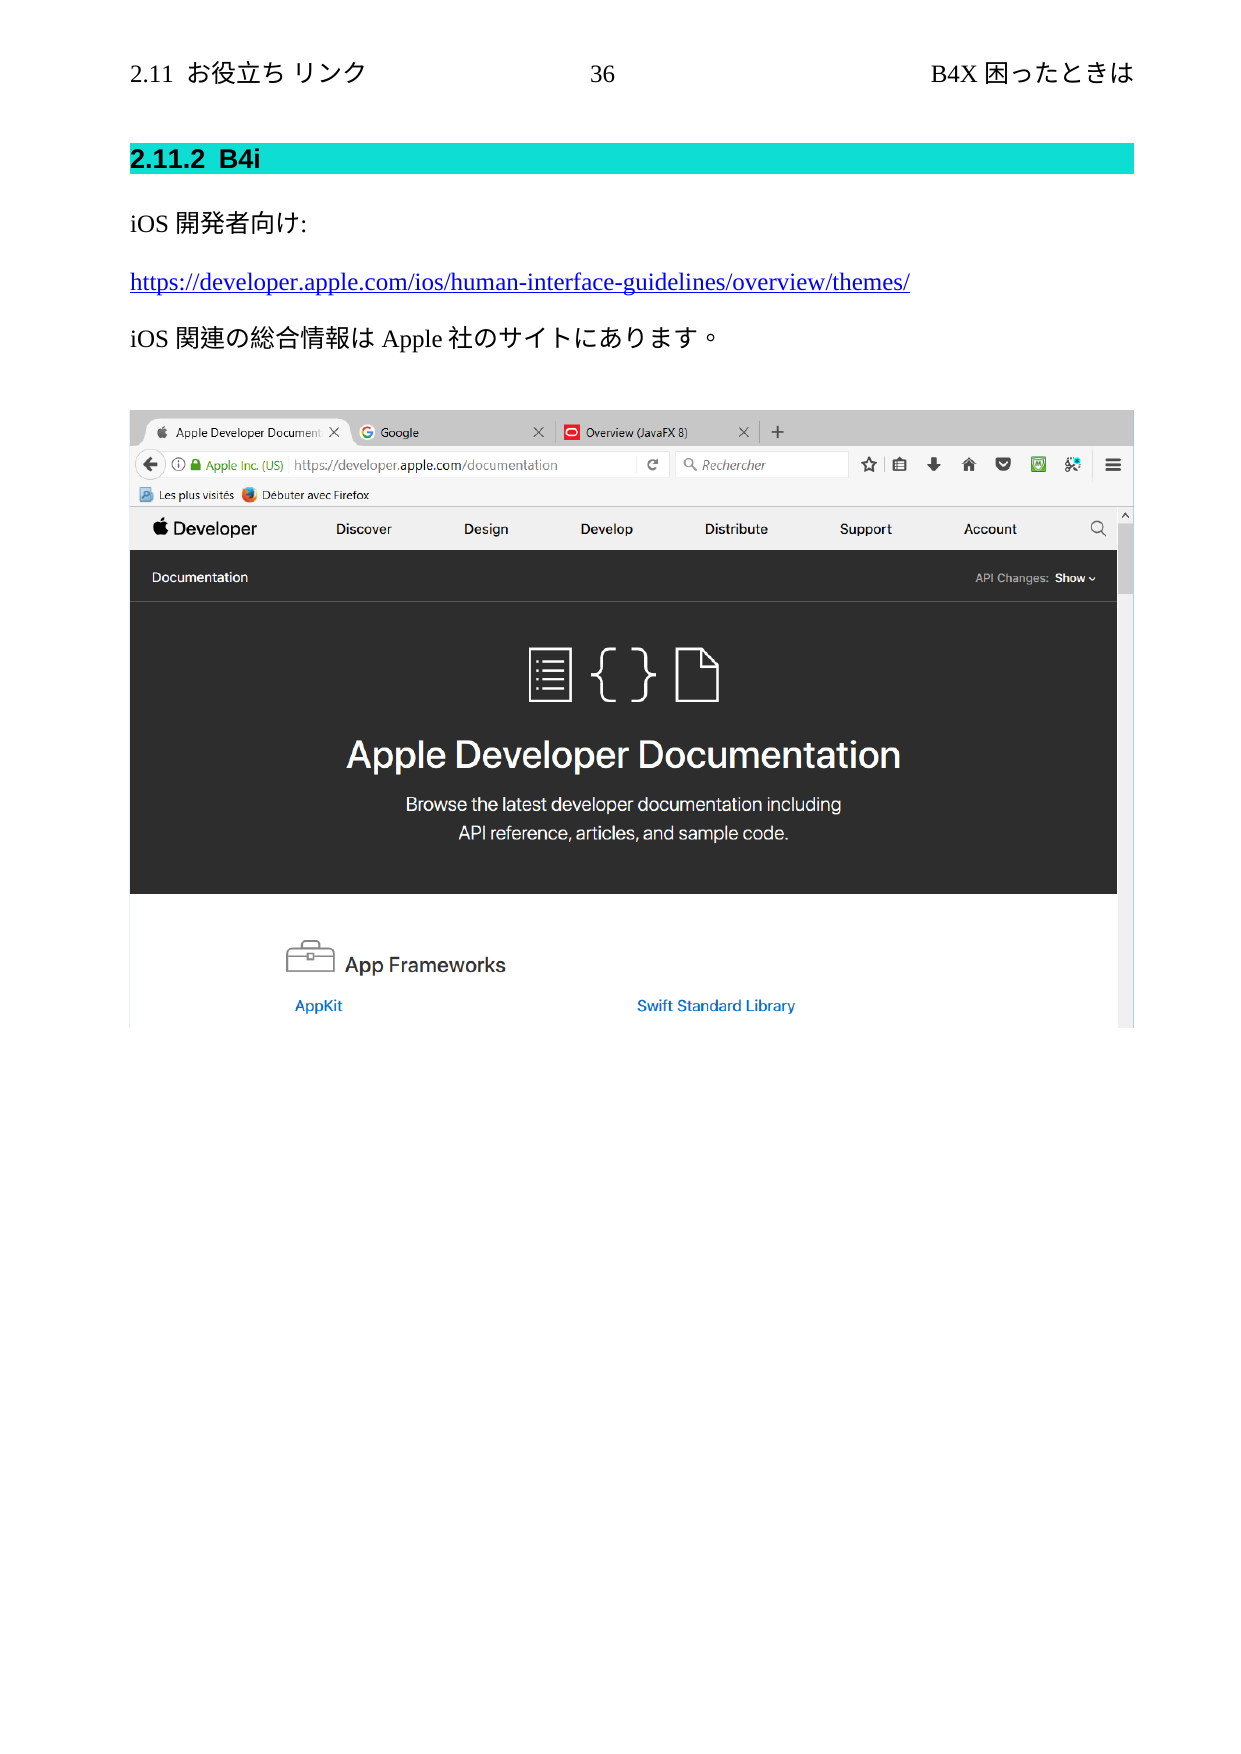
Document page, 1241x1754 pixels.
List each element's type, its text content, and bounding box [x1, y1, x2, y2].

subtitle B4i [130, 143, 1134, 174]
picture [129, 410, 1134, 1028]
text iOS 開発者向け: [130, 209, 1134, 238]
text iOS 関連の総合情報は Apple 社のサイトにあります。 [130, 324, 1134, 353]
text https://developer.apple.com/ios/human-interface-guidelines/overview/themes/ [130, 267, 1134, 296]
